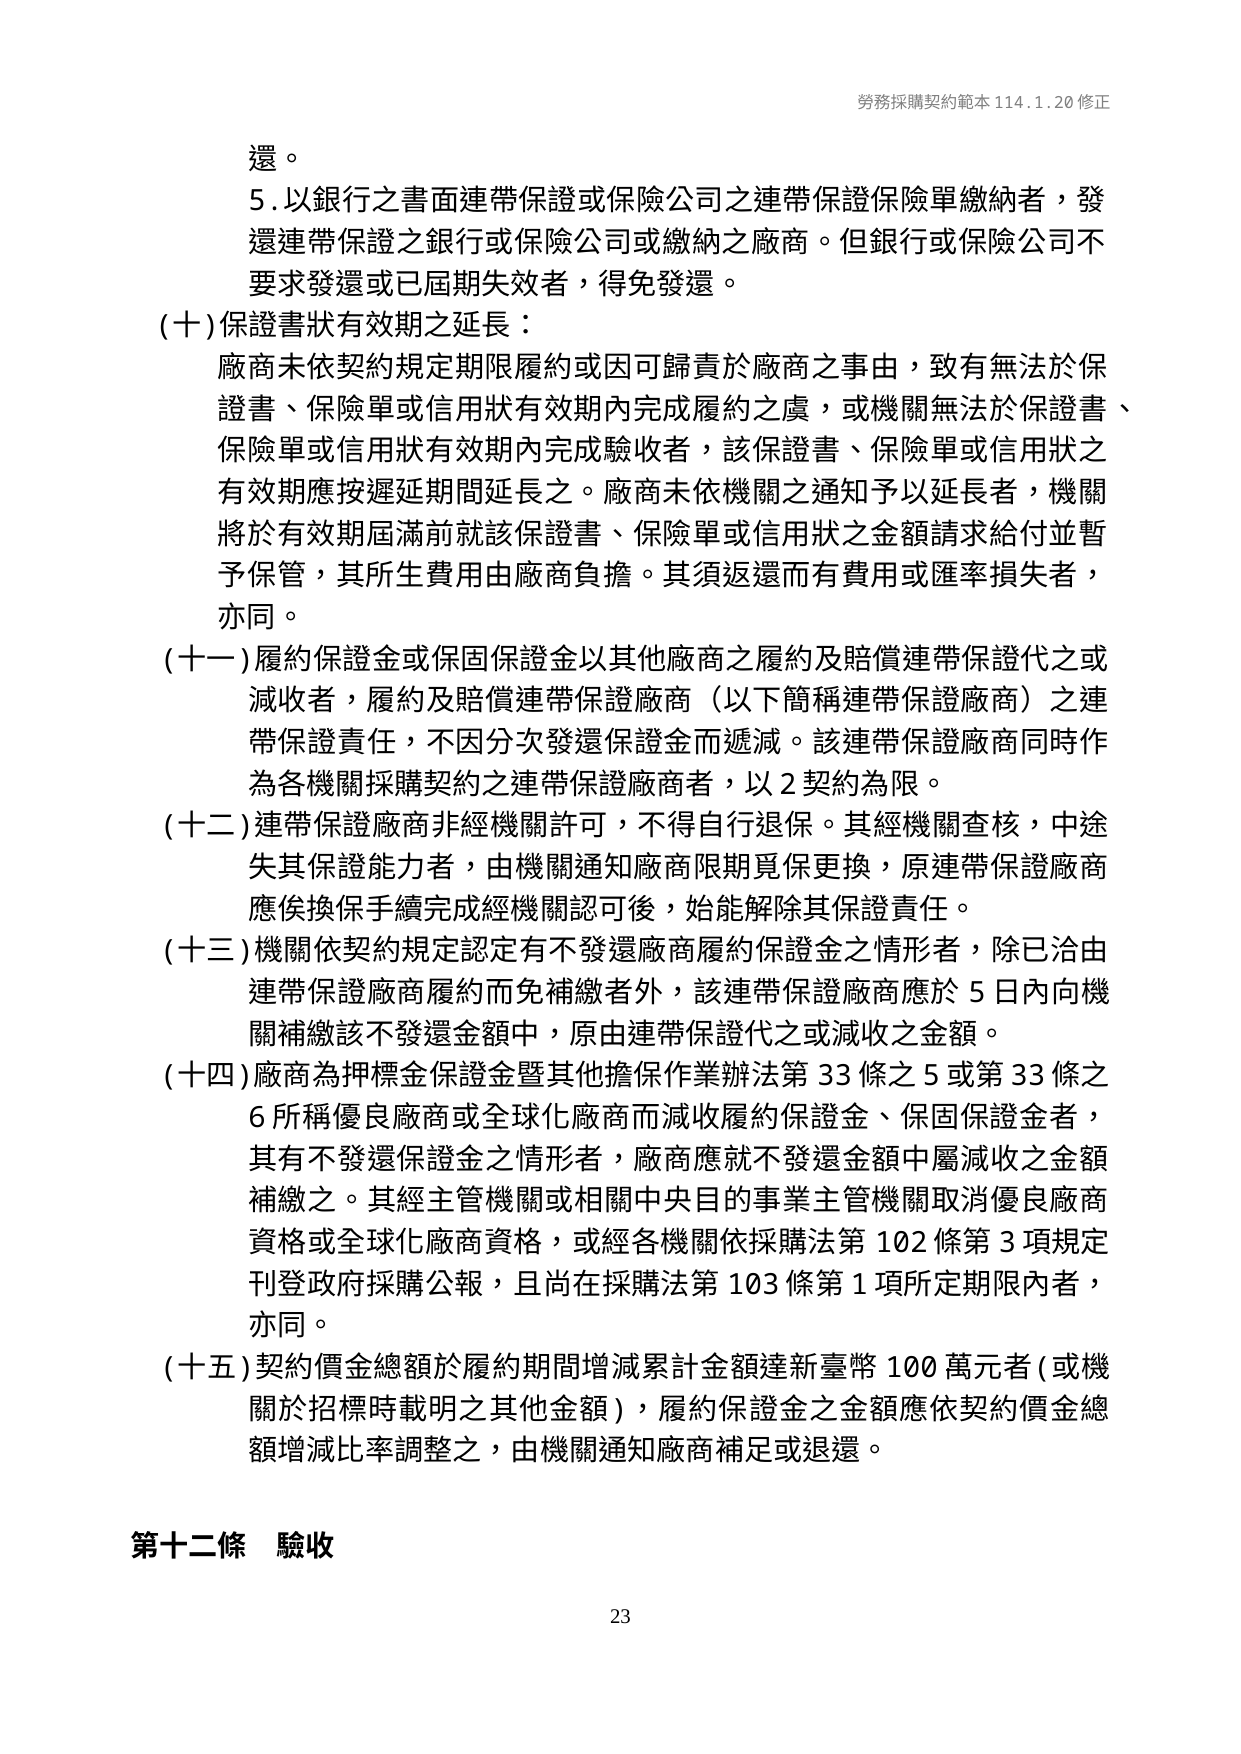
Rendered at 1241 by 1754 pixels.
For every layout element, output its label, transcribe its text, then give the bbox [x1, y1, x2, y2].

text 第十二條 驗收 [130, 1523, 1110, 1565]
text (十三)機關依契約規定認定有不發還廠商履約保證金之情形者，除已洽由連帶保證廠商履約而免補繳者外，該連帶保證廠商應於5日內向機關補繳該不發還金額中，原由連帶保證代之或減收之金額。 [159, 927, 1110, 1052]
text 5.以銀行之書面連帶保證或保險公司之連帶保證保險單繳納者，發還連帶保證之銀行或保險公司或繳納之廠商。但銀行或保險公司不要求發還或已屆期失效者，得免發還。 [248, 177, 1108, 302]
text 還。 [218, 136, 1108, 177]
text (十五)契約價金總額於履約期間增減累計金額達新臺幣100萬元者(或機關於招標時載明之其他金額)，履約保證金之金額應依契約價金總額增減比率調整之，由機關通知廠商補足或退還。 [159, 1344, 1110, 1469]
text (十四)廠商為押標金保證金暨其他擔保作業辦法第33條之5或第33條之6所稱優良廠商或全球化廠商而減收履約保證金、保固保證金者，其有不發還保證金之情形者，廠商應就不發還金額中屬減收之金額補繳之。其經主管機關或相關中央目的事業主管機關取消優良廠商資格或全球化廠商資格，或經各機關依採購法第102條第3項規定刊登政府採購公報，且尚在採購法第103條第1項所定期限內者，亦同。 [159, 1052, 1110, 1344]
text (十)保證書狀有效期之延長： [155, 302, 1110, 344]
text (十二)連帶保證廠商非經機關許可，不得自行退保。其經機關查核，中途失其保證能力者，由機關通知廠商限期覓保更換，原連帶保證廠商應俟換保手續完成經機關認可後，始能解除其保證責任。 [159, 802, 1110, 927]
text (十一)履約保證金或保固保證金以其他廠商之履約及賠償連帶保證代之或減收者，履約及賠償連帶保證廠商（以下簡稱連帶保證廠商）之連帶保證責任，不因分次發還保證金而遞減。該連帶保證廠商同時作為各機關採購契約之連帶保證廠商者，以2契約為限。 [159, 636, 1110, 802]
text 廠商未依契約規定期限履約或因可歸責於廠商之事由，致有無法於保證書、保險單或信用狀有效期內完成履約之虞，或機關無法於保證書、保險單或信用狀有效期內完成驗收者，該保證書、保險單或信用狀之有效期應按遲延期間延長之。廠商未依機關之通知予以延長者，機關將於有效期屆滿前就該保證書、保險單或信用狀之金額請求給付並暫予保管，其所生費用由廠商負擔。其須返還而有費用或匯率損失者，亦同。 [217, 344, 1110, 636]
